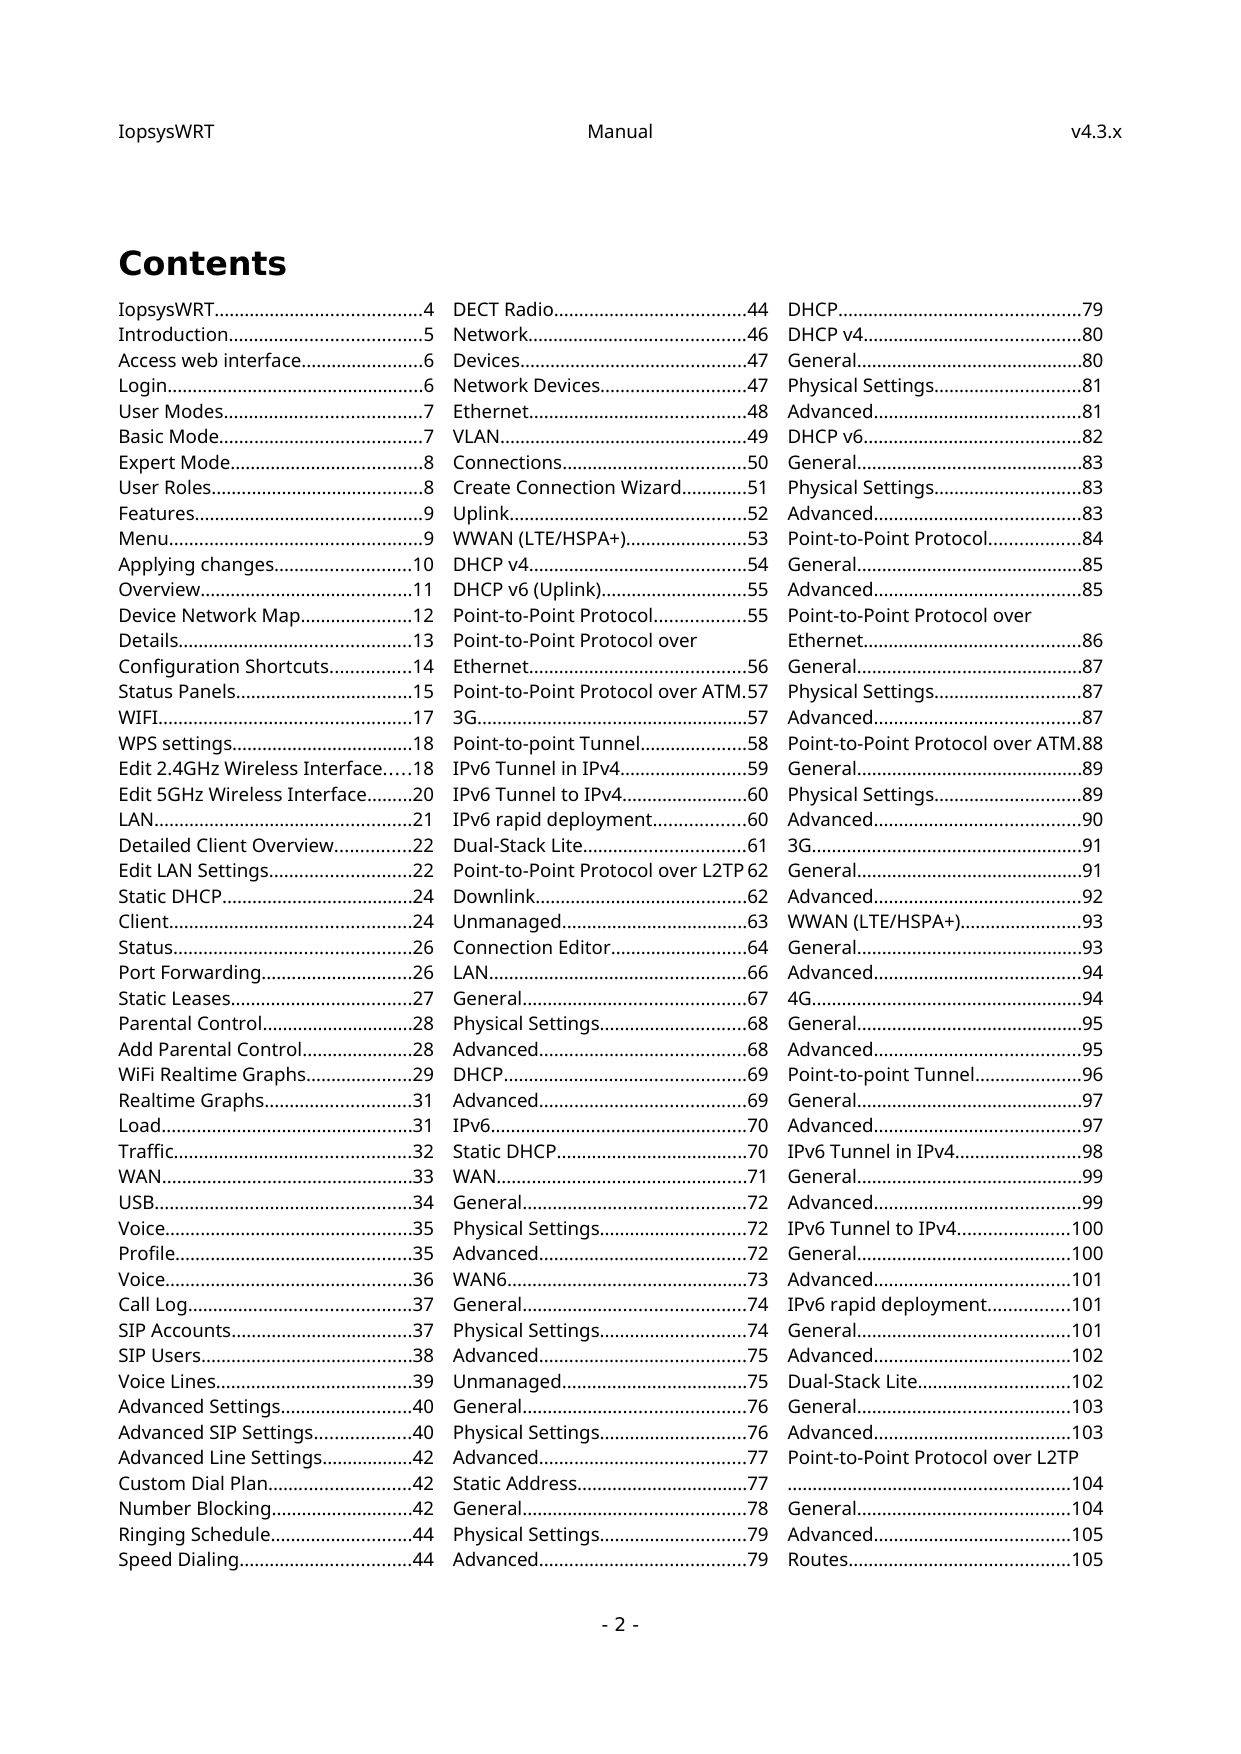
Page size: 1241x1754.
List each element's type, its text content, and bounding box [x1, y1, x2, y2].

text Physical Settings 81 [787, 373, 1103, 398]
text Uplink 52 [453, 500, 768, 526]
text Parental Control 28 [118, 1011, 434, 1036]
text General 95 [787, 1011, 1103, 1036]
text Point-to-Point Protocol over L2TP 104 [787, 1444, 1103, 1496]
text Advanced Line Settings 42 [118, 1444, 434, 1470]
text Menu 9 [118, 526, 434, 551]
text WWAN (LTE/HSPA+) 93 [787, 908, 1103, 934]
text IopsysWRT 4 [118, 296, 434, 322]
text Downlink 62 [453, 883, 768, 908]
text 4G 94 [787, 985, 1103, 1011]
text Physical Settings 68 [453, 1011, 768, 1036]
text Dual-Stack Lite 61 [453, 832, 768, 857]
text Advanced 75 [453, 1342, 768, 1368]
text Point-to-Point Protocol over ATM 88 [787, 730, 1103, 755]
text Advanced 99 [787, 1189, 1103, 1215]
text Physical Settings 83 [787, 475, 1103, 500]
text General 91 [787, 857, 1103, 883]
text General 74 [453, 1291, 768, 1317]
text Routes 105 [787, 1547, 1103, 1572]
text 3G 91 [787, 832, 1103, 857]
text Ringing Schedule 44 [118, 1521, 434, 1547]
text Advanced 83 [787, 500, 1103, 526]
text WIFI 17 [118, 704, 434, 730]
text General 104 [787, 1496, 1103, 1521]
text Advanced 77 [453, 1444, 768, 1470]
text IPv6 70 [453, 1113, 768, 1138]
text Advanced 102 [787, 1342, 1103, 1368]
text Advanced 90 [787, 806, 1103, 832]
text Advanced Settings 40 [118, 1393, 434, 1419]
text Advanced 97 [787, 1113, 1103, 1138]
text Detailed Client Overview 22 [118, 832, 434, 857]
text General 80 [787, 347, 1103, 373]
text General 99 [787, 1164, 1103, 1189]
text DHCP v6 82 [787, 424, 1103, 449]
text Network 46 [453, 322, 768, 347]
text Point-to-Point Protocol over Ethernet 56 [453, 628, 768, 679]
text General 100 [787, 1240, 1103, 1266]
text Devices 47 [453, 347, 768, 373]
text Edit 2.4GHz Wireless Interface 18 [118, 755, 434, 781]
text Voice 35 [118, 1215, 434, 1240]
text Advanced 95 [787, 1036, 1103, 1062]
text Applying changes 10 [118, 551, 434, 577]
text Advanced 79 [453, 1547, 768, 1572]
text WPS settings 18 [118, 730, 434, 755]
text General 72 [453, 1189, 768, 1215]
text Client 24 [118, 908, 434, 934]
text Point-to-point Tunnel 58 [453, 730, 768, 755]
text DHCP 79 [787, 296, 1103, 322]
text Connections 50 [453, 449, 768, 475]
text Advanced 87 [787, 704, 1103, 730]
text Static Address 77 [453, 1470, 768, 1496]
text IPv6 rapid deployment 60 [453, 806, 768, 832]
text Advanced 101 [787, 1266, 1103, 1291]
text Advanced 81 [787, 398, 1103, 424]
text General 87 [787, 653, 1103, 679]
text Point-to-Point Protocol 84 [787, 526, 1103, 551]
text Traffic 32 [118, 1138, 434, 1164]
text Advanced 105 [787, 1521, 1103, 1547]
text Ethernet 48 [453, 398, 768, 424]
text Overview 11 [118, 577, 434, 602]
text Physical Settings 74 [453, 1317, 768, 1342]
text USB 34 [118, 1189, 434, 1215]
text WWAN (LTE/HSPA+) 53 [453, 526, 768, 551]
text Static DHCP 70 [453, 1138, 768, 1164]
text Device Network Map 12 [118, 602, 434, 628]
text Advanced 85 [787, 577, 1103, 602]
text Number Blocking 42 [118, 1496, 434, 1521]
text SIP Accounts 37 [118, 1317, 434, 1342]
text LAN 21 [118, 806, 434, 832]
text Expert Mode 8 [118, 449, 434, 475]
text Basic Mode 7 [118, 424, 434, 449]
text Details 13 [118, 628, 434, 653]
text WiFi Realtime Graphs 29 [118, 1062, 434, 1087]
text Physical Settings 76 [453, 1419, 768, 1444]
text Load 31 [118, 1113, 434, 1138]
text Unmanaged 75 [453, 1368, 768, 1393]
text Static DHCP 24 [118, 883, 434, 908]
text Physical Settings 79 [453, 1521, 768, 1547]
text WAN 33 [118, 1164, 434, 1189]
text Physical Settings 89 [787, 781, 1103, 806]
text Profile 35 [118, 1240, 434, 1266]
text Login 6 [118, 373, 434, 398]
text DHCP 69 [453, 1062, 768, 1087]
text Status 26 [118, 934, 434, 959]
text General 89 [787, 755, 1103, 781]
text Advanced 72 [453, 1240, 768, 1266]
text Dual-Stack Lite 102 [787, 1368, 1103, 1393]
text Advanced 68 [453, 1036, 768, 1062]
text Add Parental Control 28 [118, 1036, 434, 1062]
text Network Devices 47 [453, 373, 768, 398]
text Voice 36 [118, 1266, 434, 1291]
text General 101 [787, 1317, 1103, 1342]
text LAN 66 [453, 959, 768, 985]
text Static Leases 27 [118, 985, 434, 1011]
text DHCP v4 80 [787, 322, 1103, 347]
text General 85 [787, 551, 1103, 577]
text Create Connection Wizard 51 [453, 475, 768, 500]
text Point-to-Point Protocol over L2TP 62 [453, 857, 768, 883]
text General 76 [453, 1393, 768, 1419]
text DHCP v4 54 [453, 551, 768, 577]
text User Modes 7 [118, 398, 434, 424]
text General 78 [453, 1496, 768, 1521]
text DECT Radio 44 [453, 296, 768, 322]
text General 67 [453, 985, 768, 1011]
text Advanced 92 [787, 883, 1103, 908]
text WAN 71 [453, 1164, 768, 1189]
text Access web interface 6 [118, 347, 434, 373]
text Status Panels 15 [118, 679, 434, 704]
text DHCP v6 (Uplink) 55 [453, 577, 768, 602]
text Point-to-point Tunnel 96 [787, 1062, 1103, 1087]
text IPv6 rapid deployment 101 [787, 1291, 1103, 1317]
text IPv6 Tunnel in IPv4 59 [453, 755, 768, 781]
text Advanced SIP Settings 40 [118, 1419, 434, 1444]
text General 97 [787, 1087, 1103, 1113]
text Physical Settings 72 [453, 1215, 768, 1240]
text IPv6 Tunnel to IPv4 60 [453, 781, 768, 806]
text Physical Settings 87 [787, 679, 1103, 704]
text Edit 5GHz Wireless Interface 20 [118, 781, 434, 806]
text Connection Editor 64 [453, 934, 768, 959]
text Point-to-Point Protocol over Ethernet 86 [787, 602, 1103, 653]
text General 83 [787, 449, 1103, 475]
text Edit LAN Settings 22 [118, 857, 434, 883]
text Point-to-Point Protocol over ATM 57 [453, 679, 768, 704]
text IPv6 Tunnel to IPv4 100 [787, 1215, 1103, 1240]
text IPv6 Tunnel in IPv4 98 [787, 1138, 1103, 1164]
text Speed Dialing 44 [118, 1547, 434, 1572]
text Introduction 5 [118, 322, 434, 347]
text General 103 [787, 1393, 1103, 1419]
text Port Forwarding 26 [118, 959, 434, 985]
text 3G 57 [453, 704, 768, 730]
text WAN6 73 [453, 1266, 768, 1291]
text Custom Dial Plan 42 [118, 1470, 434, 1496]
text SIP Users 38 [118, 1342, 434, 1368]
text User Roles 8 [118, 475, 434, 500]
text VLAN 49 [453, 424, 768, 449]
text Unmanaged 63 [453, 908, 768, 934]
text Realtime Graphs 31 [118, 1087, 434, 1113]
text General 93 [787, 934, 1103, 959]
text Advanced 103 [787, 1419, 1103, 1444]
text Features 9 [118, 500, 434, 526]
text Configuration Shortcuts 14 [118, 653, 434, 679]
text Voice Lines 39 [118, 1368, 434, 1393]
subtitle Contents [118, 245, 1122, 283]
text Point-to-Point Protocol 55 [453, 602, 768, 628]
text Call Log 37 [118, 1291, 434, 1317]
text Advanced 94 [787, 959, 1103, 985]
text Advanced 69 [453, 1087, 768, 1113]
